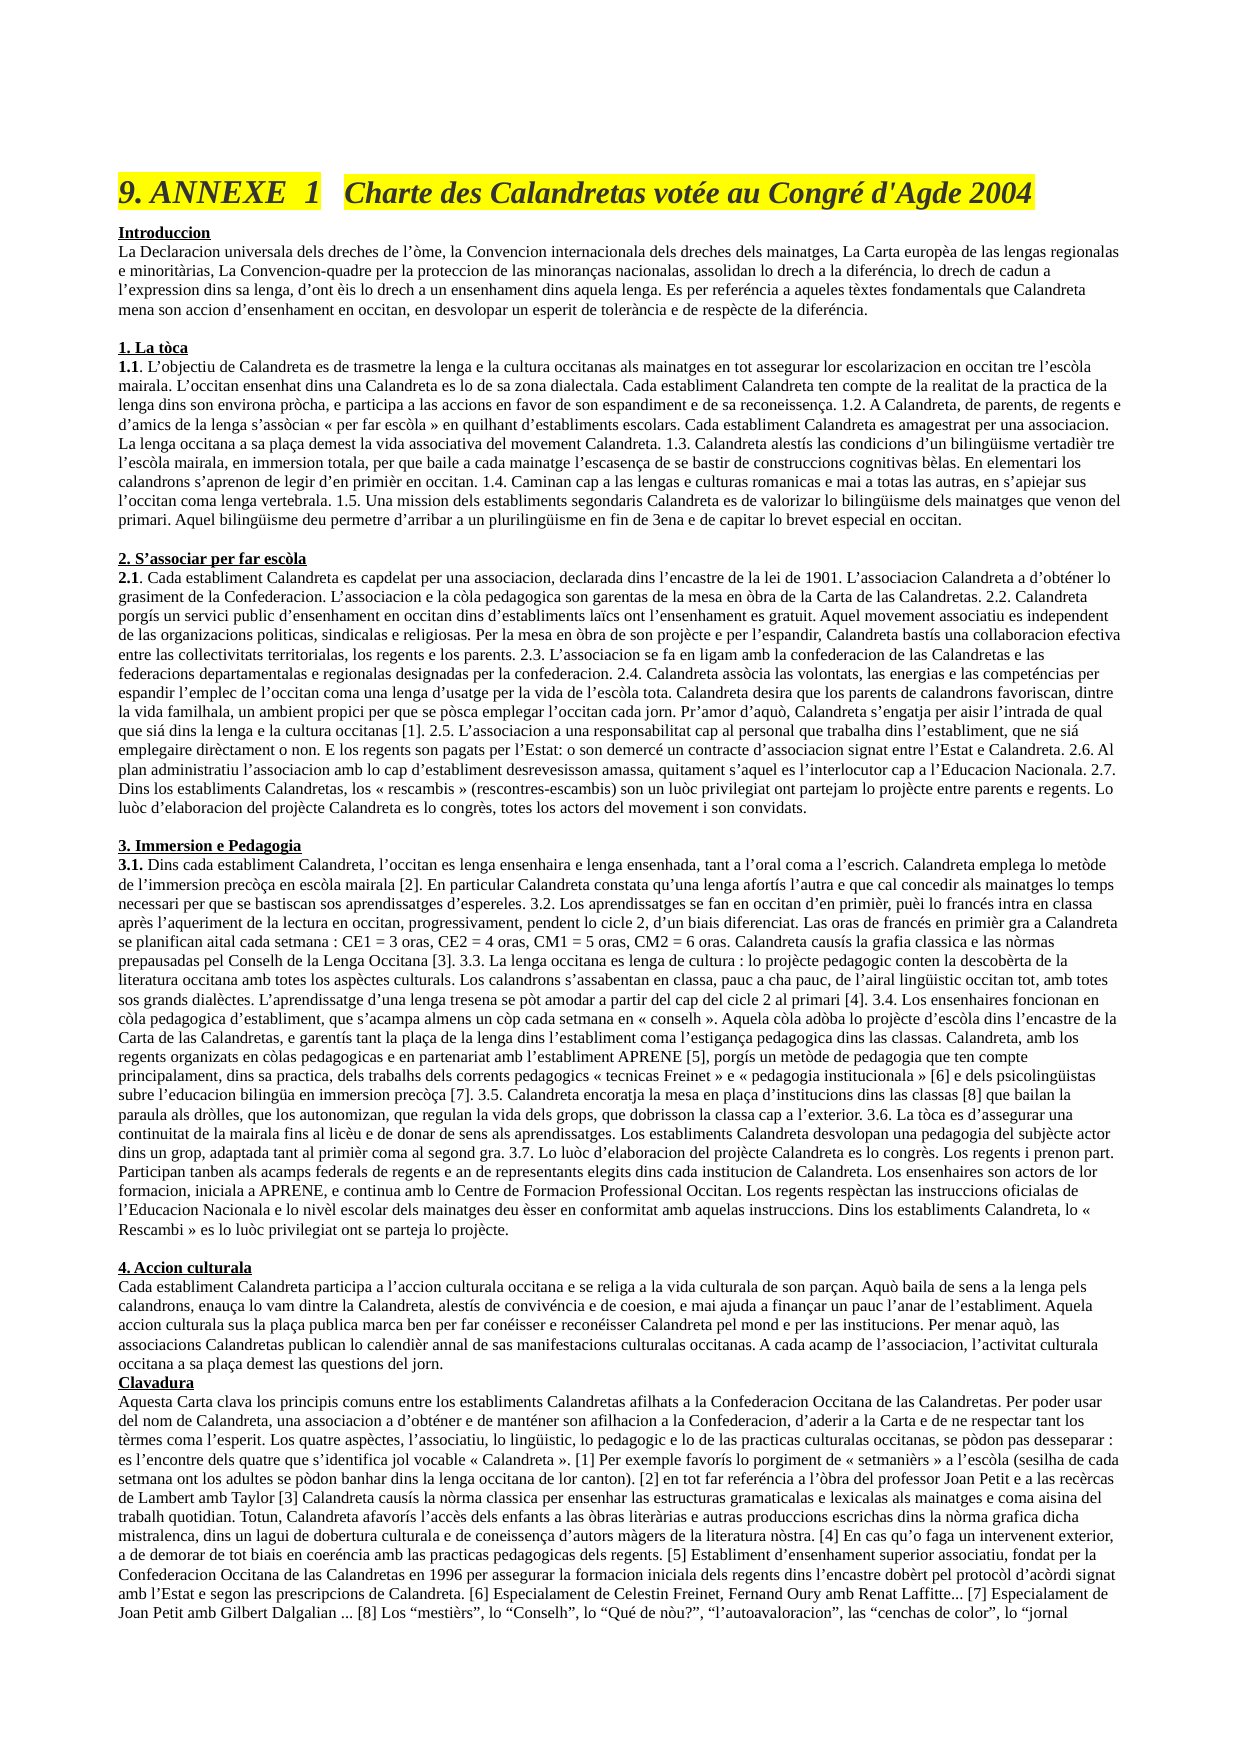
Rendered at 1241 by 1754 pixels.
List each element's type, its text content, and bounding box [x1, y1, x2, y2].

text 4. Accion culturala [118, 1258, 1122, 1277]
text Cada establiment Calandreta participa a l’accion culturala occitana e se religa a la vida culturala de son parçan. Aquò baila de sens a la lenga pels calandrons, enauça lo vam dintre la Calandreta, alestís de convivéncia e de coesion, e mai ajuda a finançar un pauc l’anar de l’establiment. Aquela accion culturala sus la plaça publica marca ben per far conéisser e reconéisser Calandreta pel mond e per las institucions. Per menar aquò, las associacions Calandretas publican lo calendièr annal de sas manifestacions culturalas occitanas. A cada acamp de l’associacion, l’activitat culturala occitana a sa plaça demest las questions del jorn. [118, 1277, 1122, 1373]
text 1. La tòca [118, 338, 1122, 357]
text 2. S’associar per far escòla [118, 548, 1122, 568]
text Clavadura [118, 1373, 1122, 1392]
text Aquesta Carta clava los principis comuns entre los establiments Calandretas afilhats a la Confederacion Occitana de las Calandretas. Per poder usar del nom de Calandreta, una associacion a d’obténer e de manténer son afilhacion a la Confederacion, d’aderir a la Carta e de ne respectar tant los tèrmes coma l’esperit. Los quatre aspèctes, l’associatiu, lo lingüistic, lo pedagogic e lo de las practicas culturalas occitanas, se pòdon pas desseparar : es l’encontre dels quatre que s’identifica jol vocable « Calandreta ». [1] Per exemple favorís lo porgiment de « setmanièrs » a l’escòla (sesilha de cada setmana ont los adultes se pòdon banhar dins la lenga occitana de lor canton). [2] en tot far referéncia a l’òbra del professor Joan Petit e a las recèrcas de Lambert amb Taylor [3] Calandreta causís la nòrma classica per ensenhar las estructuras gramaticalas e lexicalas als mainatges e coma aisina del trabalh quotidian. Totun, Calandreta afavorís l’accès dels enfants a las òbras literàrias e autras produccions escrichas dins la nòrma grafica dicha mistralenca, dins un lagui de dobertura culturala e de coneissença d’autors màgers de la literatura nòstra. [4] En cas qu’o faga un intervenent exterior, a de demorar de tot biais en coeréncia amb las practicas pedagogicas dels regents. [5] Establiment d’ensenhament superior associatiu, fondat per la Confederacion Occitana de las Calandretas en 1996 per assegurar la formacion iniciala dels regents dins l’encastre dobèrt pel protocòl d’acòrdi signat amb l’Estat e segon las prescripcions de Calandreta. [6] Especialament de Celestin Freinet, Fernand Oury amb Renat Laffitte... [7] Especialament de Joan Petit amb Gilbert Dalgalian ... [8] Los “mestièrs”, lo “Conselh”, lo “Qué de nòu?”, “l’autoavaloracion”, las “cenchas de color”, lo “jornal [118, 1392, 1122, 1622]
text La Declaracion universala dels dreches de l’òme, la Convencion internacionala dels dreches dels mainatges, La Carta europèa de las lengas regionalas e minoritàrias, La Convencion-quadre per la proteccion de las minoranças nacionalas, assolidan lo drech a la diferéncia, lo drech de cadun a l’expression dins sa lenga, d’ont èis lo drech a un ensenhament dins aquela lenga. Es per referéncia a aqueles tèxtes fondamentals que Calandreta mena son accion d’ensenhament en occitan, en desvolopar un esperit de tolerància e de respècte de la diferéncia. [118, 242, 1122, 318]
text 3.1. Dins cada establiment Calandreta, l’occitan es lenga ensenhaira e lenga ensenhada, tant a l’oral coma a l’escrich. Calandreta emplega lo metòde de l’immersion precòça en escòla mairala [2]. En particular Calandreta constata qu’una lenga afortís l’autra e que cal concedir als mainatges lo temps necessari per que se bastiscan sos aprendissatges d’espereles. 3.2. Los aprendissatges se fan en occitan d’en primièr, puèi lo francés intra en classa après l’aqueriment de la lectura en occitan, progressivament, pendent lo cicle 2, d’un biais diferenciat. Las oras de francés en primièr gra a Calandreta se planifican aital cada setmana : CE1 = 3 oras, CE2 = 4 oras, CM1 = 5 oras, CM2 = 6 oras. Calandreta causís la grafia classica e las nòrmas prepausadas pel Conselh de la Lenga Occitana [3]. 3.3. La lenga occitana es lenga de cultura : lo projècte pedagogic conten la descobèrta de la literatura occitana amb totes los aspèctes culturals. Los calandrons s’assabentan en classa, pauc a cha pauc, de l’airal lingüistic occitan tot, amb totes sos grands dialèctes. L’aprendissatge d’una lenga tresena se pòt amodar a partir del cap del cicle 2 al primari [4]. 3.4. Los ensenhaires foncionan en còla pedagogica d’establiment, que s’acampa almens un còp cada setmana en « conselh ». Aquela còla adòba lo projècte d’escòla dins l’encastre de la Carta de las Calandretas, e garentís tant la plaça de la lenga dins l’establiment coma l’estigança pedagogica dins las classas. Calandreta, amb los regents organizats en còlas pedagogicas e en partenariat amb l’establiment APRENE [5], porgís un metòde de pedagogia que ten compte principalament, dins sa practica, dels trabalhs dels corrents pedagogics « tecnicas Freinet » e « pedagogia institucionala » [6] e dels psicolingüistas subre l’educacion bilingüa en immersion precòça [7]. 3.5. Calandreta encoratja la mesa en plaça d’institucions dins las classas [8] que bailan la paraula als dròlles, que los autonomizan, que regulan la vida dels grops, que dobrisson la classa cap a l’exterior. 3.6. La tòca es d’assegurar una continuitat de la mairala fins al licèu e de donar de sens als aprendissatges. Los establiments Calandreta desvolopan una pedagogia del subjècte actor dins un grop, adaptada tant al primièr coma al segond gra. 3.7. Lo luòc d’elaboracion del projècte Calandreta es lo congrès. Los regents i prenon part. Participan tanben als acamps federals de regents e an de representants elegits dins cada institucion de Calandreta. Los ensenhaires son actors de lor formacion, iniciala a APRENE, e continua amb lo Centre de Formacion Professional Occitan. Los regents respèctan las instruccions oficialas de l’Educacion Nacionala e lo nivèl escolar dels mainatges deu èsser en conformitat amb aquelas instruccions. Dins los establiments Calandreta, lo « Rescambi » es lo luòc privilegiat ont se parteja lo projècte. [118, 855, 1122, 1238]
text Introduccion [118, 223, 1122, 242]
text 3. Immersion e Pedagogia [118, 836, 1122, 855]
text 2.1. Cada establiment Calandreta es capdelat per una associacion, declarada dins l’encastre de la lei de 1901. L’associacion Calandreta a d’obténer lo grasiment de la Confederacion. L’associacion e la còla pedagogica son garentas de la mesa en òbra de la Carta de las Calandretas. 2.2. Calandreta porgís un servici public d’ensenhament en occitan dins d’establiments laïcs ont l’ensenhament es gratuit. Aquel movement associatiu es independent de las organizacions politicas, sindicalas e religiosas. Per la mesa en òbra de son projècte e per l’espandir, Calandreta bastís una collaboracion efectiva entre las collectivitats territorialas, los regents e los parents. 2.3. L’associacion se fa en ligam amb la confederacion de las Calandretas e las federacions departamentalas e regionalas designadas per la confederacion. 2.4. Calandreta assòcia las volontats, las energias e las competéncias per espandir l’emplec de l’occitan coma una lenga d’usatge per la vida de l’escòla tota. Calandreta desira que los parents de calandrons favoriscan, dintre la vida familhala, un ambient propici per que se pòsca emplegar l’occitan cada jorn. Pr’amor d’aquò, Calandreta s’engatja per aisir l’intrada de qual que siá dins la lenga e la cultura occitanas [1]. 2.5. L’associacion a una responsabilitat cap al personal que trabalha dins l’establiment, que ne siá emplegaire dirèctament o non. E los regents son pagats per l’Estat: o son demercé un contracte d’associacion signat entre l’Estat e Calandreta. 2.6. Al plan administratiu l’associacion amb lo cap d’establiment desrevesisson amassa, quitament s’aquel es l’interlocutor cap a l’Educacion Nacionala. 2.7. Dins los establiments Calandretas, los « rescambis » (rescontres-escambis) son un luòc privilegiat ont partejam lo projècte entre parents e regents. Lo luòc d’elaboracion del projècte Calandreta es lo congrès, totes los actors del movement i son convidats. [118, 568, 1122, 817]
subtitle 9. ANNEXE 1 Charte des Calandretas votée au Congré d'Agde 2004 [118, 172, 1122, 210]
text 1.1. L’objectiu de Calandreta es de trasmetre la lenga e la cultura occitanas als mainatges en tot assegurar lor escolarizacion en occitan tre l’escòla mairala. L’occitan ensenhat dins una Calandreta es lo de sa zona dialectala. Cada establiment Calandreta ten compte de la realitat de la practica de la lenga dins son environa pròcha, e participa a las accions en favor de son espandiment e de sa reconeissença. 1.2. A Calandreta, de parents, de regents e d’amics de la lenga s’assòcian « per far escòla » en quilhant d’establiments escolars. Cada establiment Calandreta es amagestrat per una associacion. La lenga occitana a sa plaça demest la vida associativa del movement Calandreta. 1.3. Calandreta alestís las condicions d’un bilingüisme vertadièr tre l’escòla mairala, en immersion totala, per que baile a cada mainatge l’escasença de se bastir de construccions cognitivas bèlas. En elementari los calandrons s’aprenon de legir d’en primièr en occitan. 1.4. Caminan cap a las lengas e culturas romanicas e mai a totas las autras, en s’apiejar sus l’occitan coma lenga vertebrala. 1.5. Una mission dels establiments segondaris Calandreta es de valorizar lo bilingüisme dels mainatges que venon del primari. Aquel bilingüisme deu permetre d’arribar a un plurilingüisme en fin de 3ena e de capitar lo brevet especial en occitan. [118, 357, 1122, 529]
